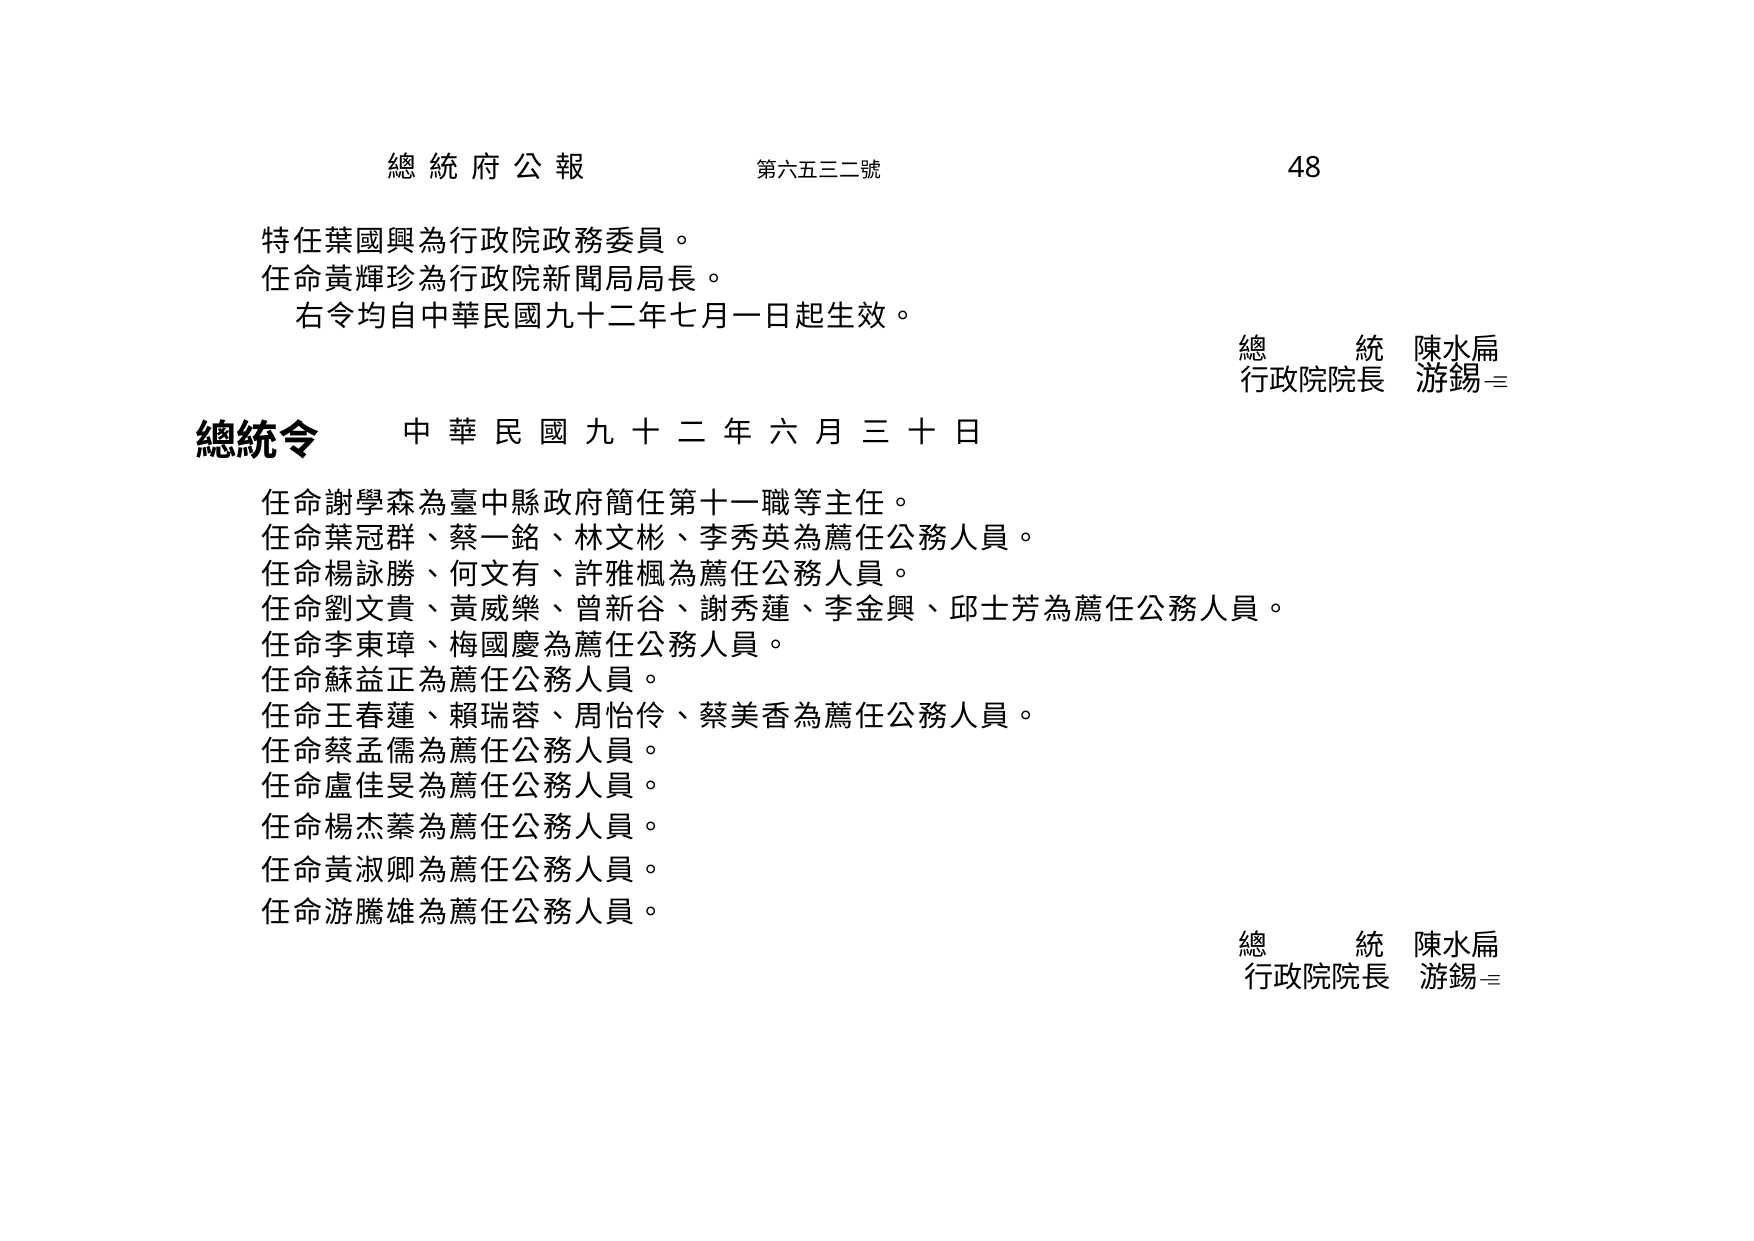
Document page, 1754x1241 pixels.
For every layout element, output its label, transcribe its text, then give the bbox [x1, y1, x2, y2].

text 任命黃輝珍為行政院新聞局局長。 [195, 259, 1559, 297]
text 任命楊詠勝、何文有、許雅楓為薦任公務人員。 [195, 556, 1559, 591]
text 任命蘇益正為薦任公務人員。 [195, 662, 1559, 698]
text 任命盧佳旻為薦任公務人員。 [195, 768, 1559, 804]
text 任命游騰雄為薦任公務人員。 [195, 888, 1559, 931]
text 任命劉文貴、黃威樂、曾新谷、謝秀蓮、李金興、邱士芳為薦任公務人員。 [195, 591, 1559, 627]
text 行政院院長 游錫 [195, 365, 1501, 397]
table_header 總統令 [192, 397, 399, 485]
text 任命黃淑卿為薦任公務人員。 [195, 846, 1559, 888]
text 任命王春蓮、賴瑞蓉、周怡伶、蔡美香為薦任公務人員。 [195, 698, 1559, 733]
text 任命蔡孟儒為薦任公務人員。 [195, 733, 1559, 768]
text 任命李東璋、梅國慶為薦任公務人員。 [195, 627, 1559, 662]
text 右令均自中華民國九十二年七月一日起生效。 [195, 297, 1559, 334]
text 行政院院長 游錫 [195, 962, 1501, 993]
text 任命謝學森為臺中縣政府簡任第十一職等主任。 [195, 485, 1559, 521]
text 總 統 陳水扁 [195, 931, 1501, 962]
table_header 中華民國九十二年六月三十日 [399, 397, 986, 485]
text 特任葉國興為行政院政務委員。 [195, 222, 1559, 259]
text 任命楊杰蓁為薦任公務人員。 [195, 804, 1559, 846]
text 任命葉冠群、蔡一銘、林文彬、李秀英為薦任公務人員。 [195, 521, 1559, 556]
text 總 統 陳水扁 [195, 334, 1501, 365]
